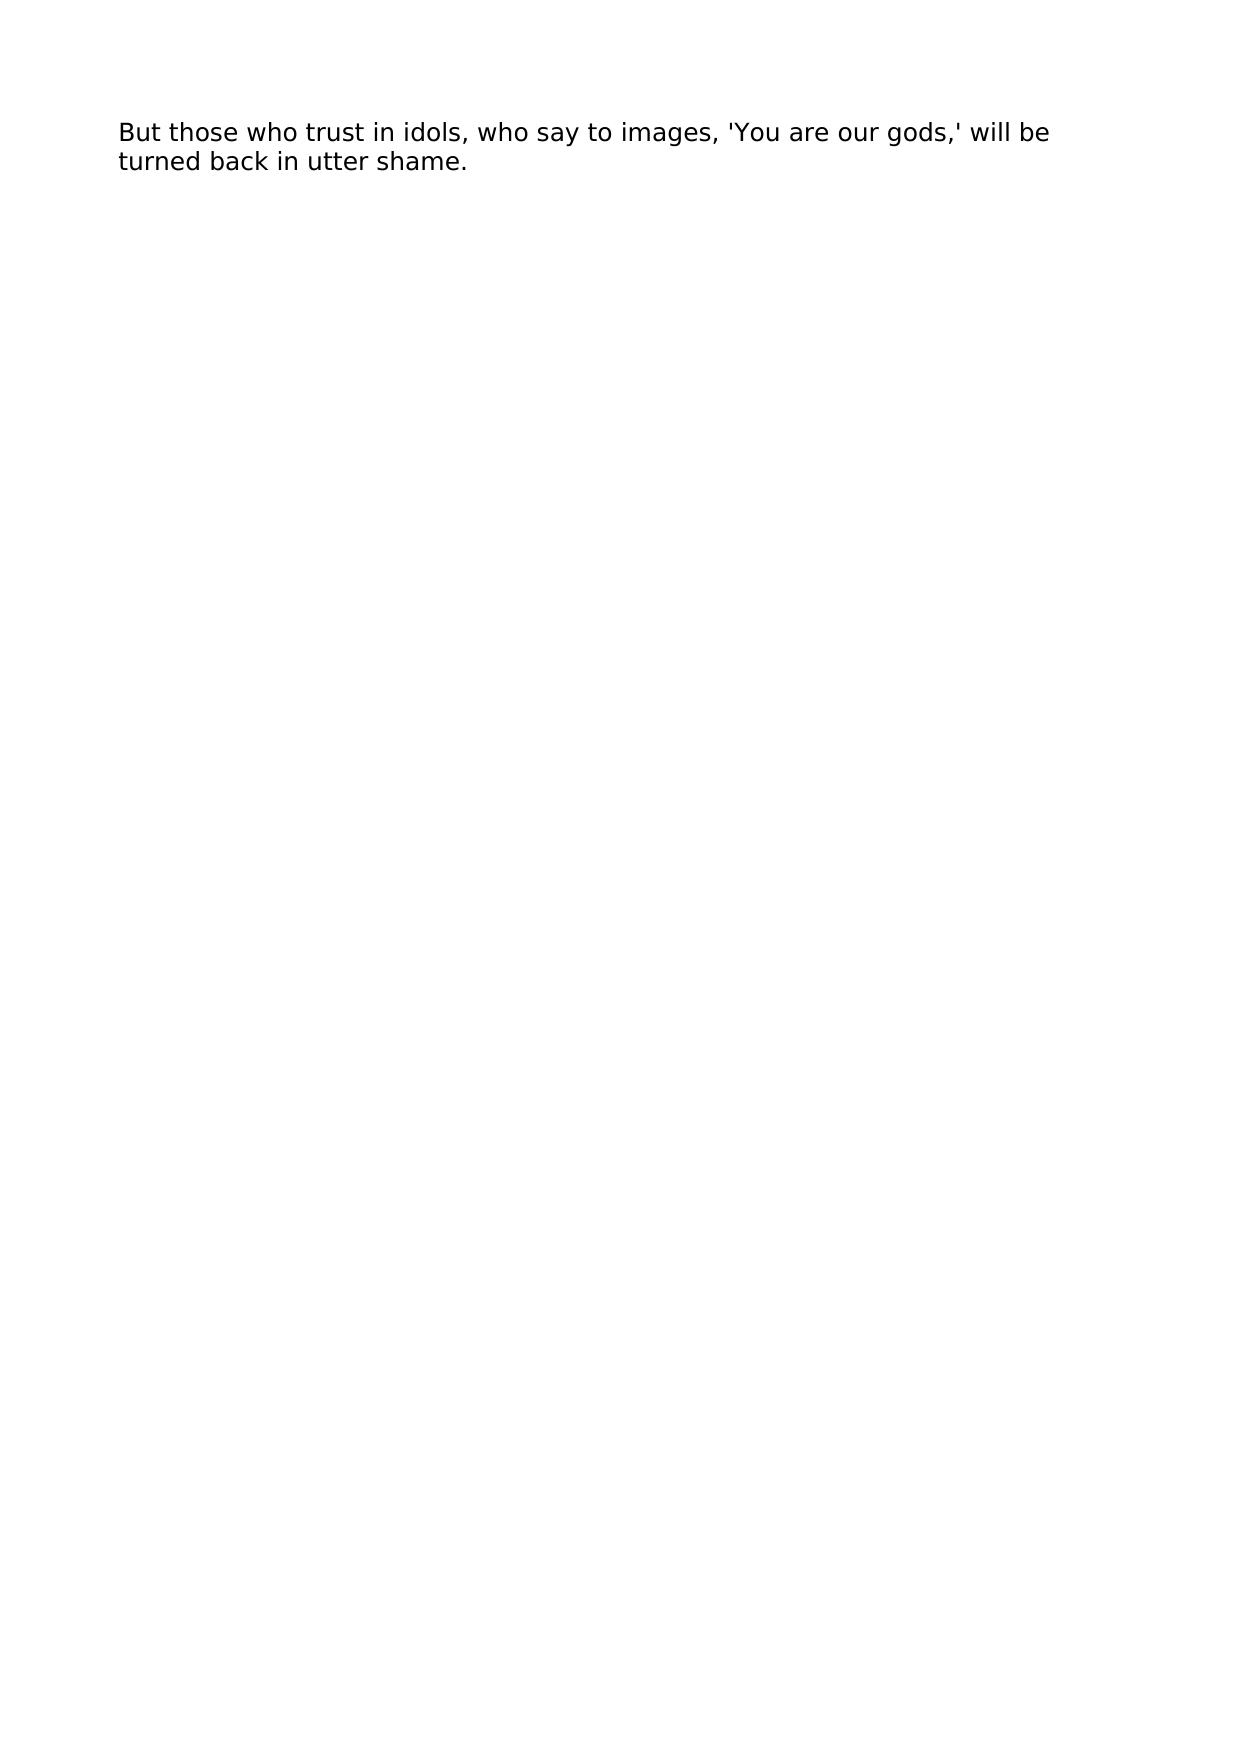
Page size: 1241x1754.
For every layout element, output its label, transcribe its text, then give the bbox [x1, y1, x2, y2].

text But those who trust in idols, who say to images, 'You are our gods,' will be turned back in utter shame. [118, 118, 1122, 176]
